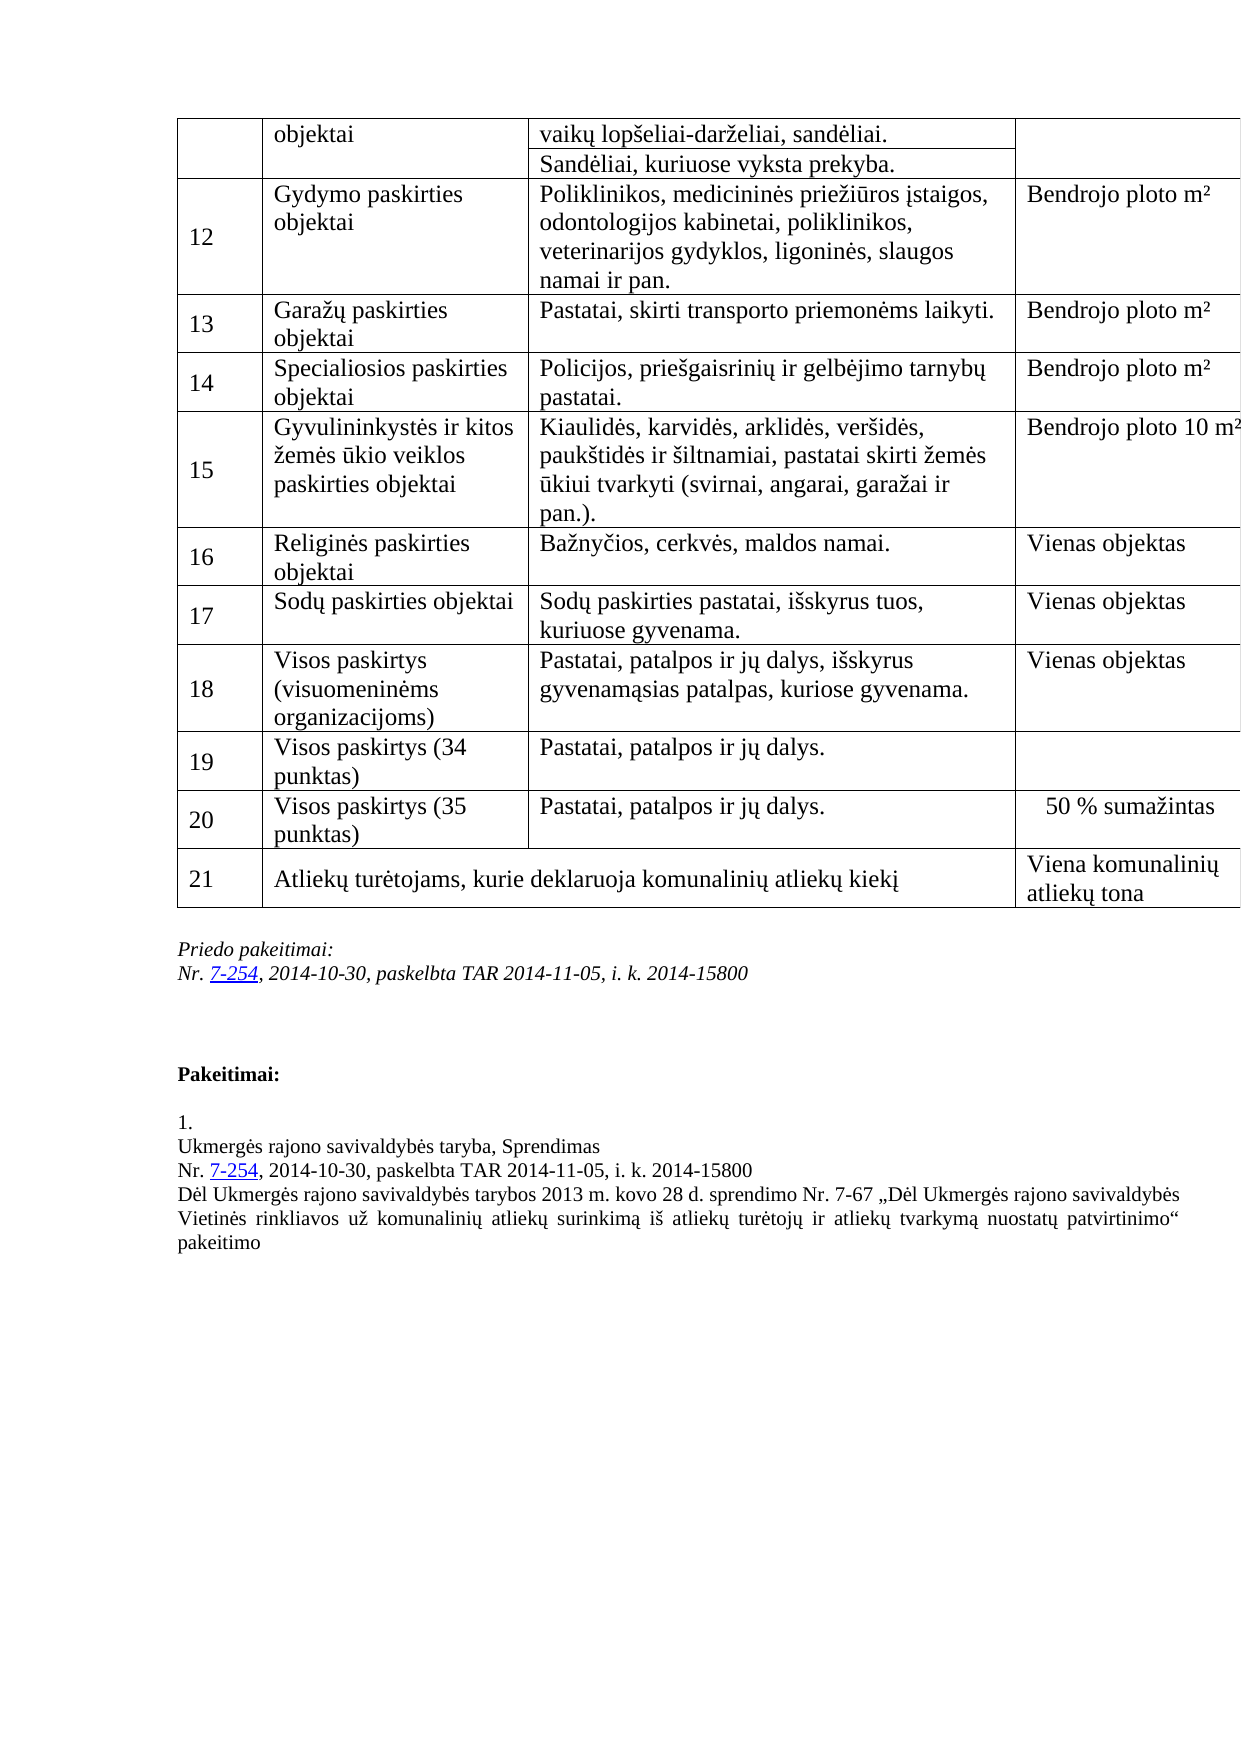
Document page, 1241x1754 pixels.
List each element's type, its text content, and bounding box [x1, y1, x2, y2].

table_cell Bendrojo ploto m² [1016, 179, 1240, 294]
table_cell Gydymo paskirties objektai [263, 179, 528, 294]
table_cell 21 [178, 849, 262, 907]
table_cell Sandėliai, kuriuose vyksta prekyba. [529, 149, 1015, 178]
text Priedo pakeitimai: [177, 937, 1181, 961]
table_cell Vienas objektas [1016, 528, 1240, 585]
text Pakeitimai: [177, 1062, 1181, 1086]
table_cell 18 [178, 645, 262, 731]
text Nr. 7-254, 2014-10-30, paskelbta TAR 2014-11-05, i. k. 2014-15800 [177, 961, 1181, 985]
table_cell objektai [263, 119, 528, 178]
table_cell Bažnyčios, cerkvės, maldos namai. [529, 528, 1015, 585]
table_cell Bendrojo ploto m² [1016, 295, 1240, 352]
text Dėl Ukmergės rajono savivaldybės tarybos 2013 m. kovo 28 d. sprendimo Nr. 7-67 „Dėl Ukmergės rajono savivaldybės Vietinės rinkliavos už komunalinių atliekų surinkimą iš atliekų turėtojų ir atliekų tvarkymą nuostatų patvirtinimo“ pakeitimo [177, 1182, 1181, 1254]
table_cell [178, 119, 262, 178]
table_cell Kiaulidės, karvidės, arklidės, veršidės, paukštidės ir šiltnamiai, pastatai skirti žemės ūkiui tvarkyti (svirnai, angarai, garažai ir pan.). [529, 412, 1015, 527]
table_cell 14 [178, 353, 262, 411]
table_cell [1016, 732, 1240, 790]
table_cell 50 % sumažintas [1016, 791, 1240, 848]
table_cell Visos paskirtys (34 punktas) [263, 732, 528, 790]
table_cell Vienas objektas [1016, 645, 1240, 731]
table_cell Viena komunalinių atliekų tona [1016, 849, 1240, 907]
table_cell [1016, 119, 1240, 178]
table_cell 19 [178, 732, 262, 790]
table_cell Atliekų turėtojams, kurie deklaruoja komunalinių atliekų kiekį [263, 849, 1015, 907]
text 1. [177, 1110, 1181, 1134]
table_cell Pastatai, patalpos ir jų dalys. [529, 791, 1015, 848]
text Ukmergės rajono savivaldybės taryba, Sprendimas [177, 1134, 1181, 1158]
table_cell Pastatai, skirti transporto priemonėms laikyti. [529, 295, 1015, 352]
table_cell Visos paskirtys (visuomeninėms organizacijoms) [263, 645, 528, 731]
table_cell 13 [178, 295, 262, 352]
text Nr. 7-254, 2014-10-30, paskelbta TAR 2014-11-05, i. k. 2014-15800 [177, 1158, 1181, 1182]
table_cell Poliklinikos, medicininės priežiūros įstaigos, odontologijos kabinetai, poliklinikos, veterinarijos gydyklos, ligoninės, slaugos namai ir pan. [529, 179, 1015, 294]
table_cell 20 [178, 791, 262, 848]
table_cell Visos paskirtys (35 punktas) [263, 791, 528, 848]
table_cell Religinės paskirties objektai [263, 528, 528, 585]
table_cell Pastatai, patalpos ir jų dalys. [529, 732, 1015, 790]
table_cell Pastatai, patalpos ir jų dalys, išskyrus gyvenamąsias patalpas, kuriose gyvenama. [529, 645, 1015, 731]
table_cell 15 [178, 412, 262, 527]
table_cell vaikų lopšeliai-darželiai, sandėliai. [529, 119, 1015, 148]
table_cell Bendrojo ploto 10 m² [1016, 412, 1240, 527]
table_cell Sodų paskirties objektai [263, 586, 528, 644]
table_cell Sodų paskirties pastatai, išskyrus tuos, kuriuose gyvenama. [529, 586, 1015, 644]
table_cell Specialiosios paskirties objektai [263, 353, 528, 411]
table_cell Vienas objektas [1016, 586, 1240, 644]
table_cell Policijos, priešgaisrinių ir gelbėjimo tarnybų pastatai. [529, 353, 1015, 411]
table_cell Bendrojo ploto m² [1016, 353, 1240, 411]
table_cell 17 [178, 586, 262, 644]
table_cell 16 [178, 528, 262, 585]
table_cell Gyvulininkystės ir kitos žemės ūkio veiklos paskirties objektai [263, 412, 528, 527]
table_cell Garažų paskirties objektai [263, 295, 528, 352]
table_cell 12 [178, 179, 262, 294]
